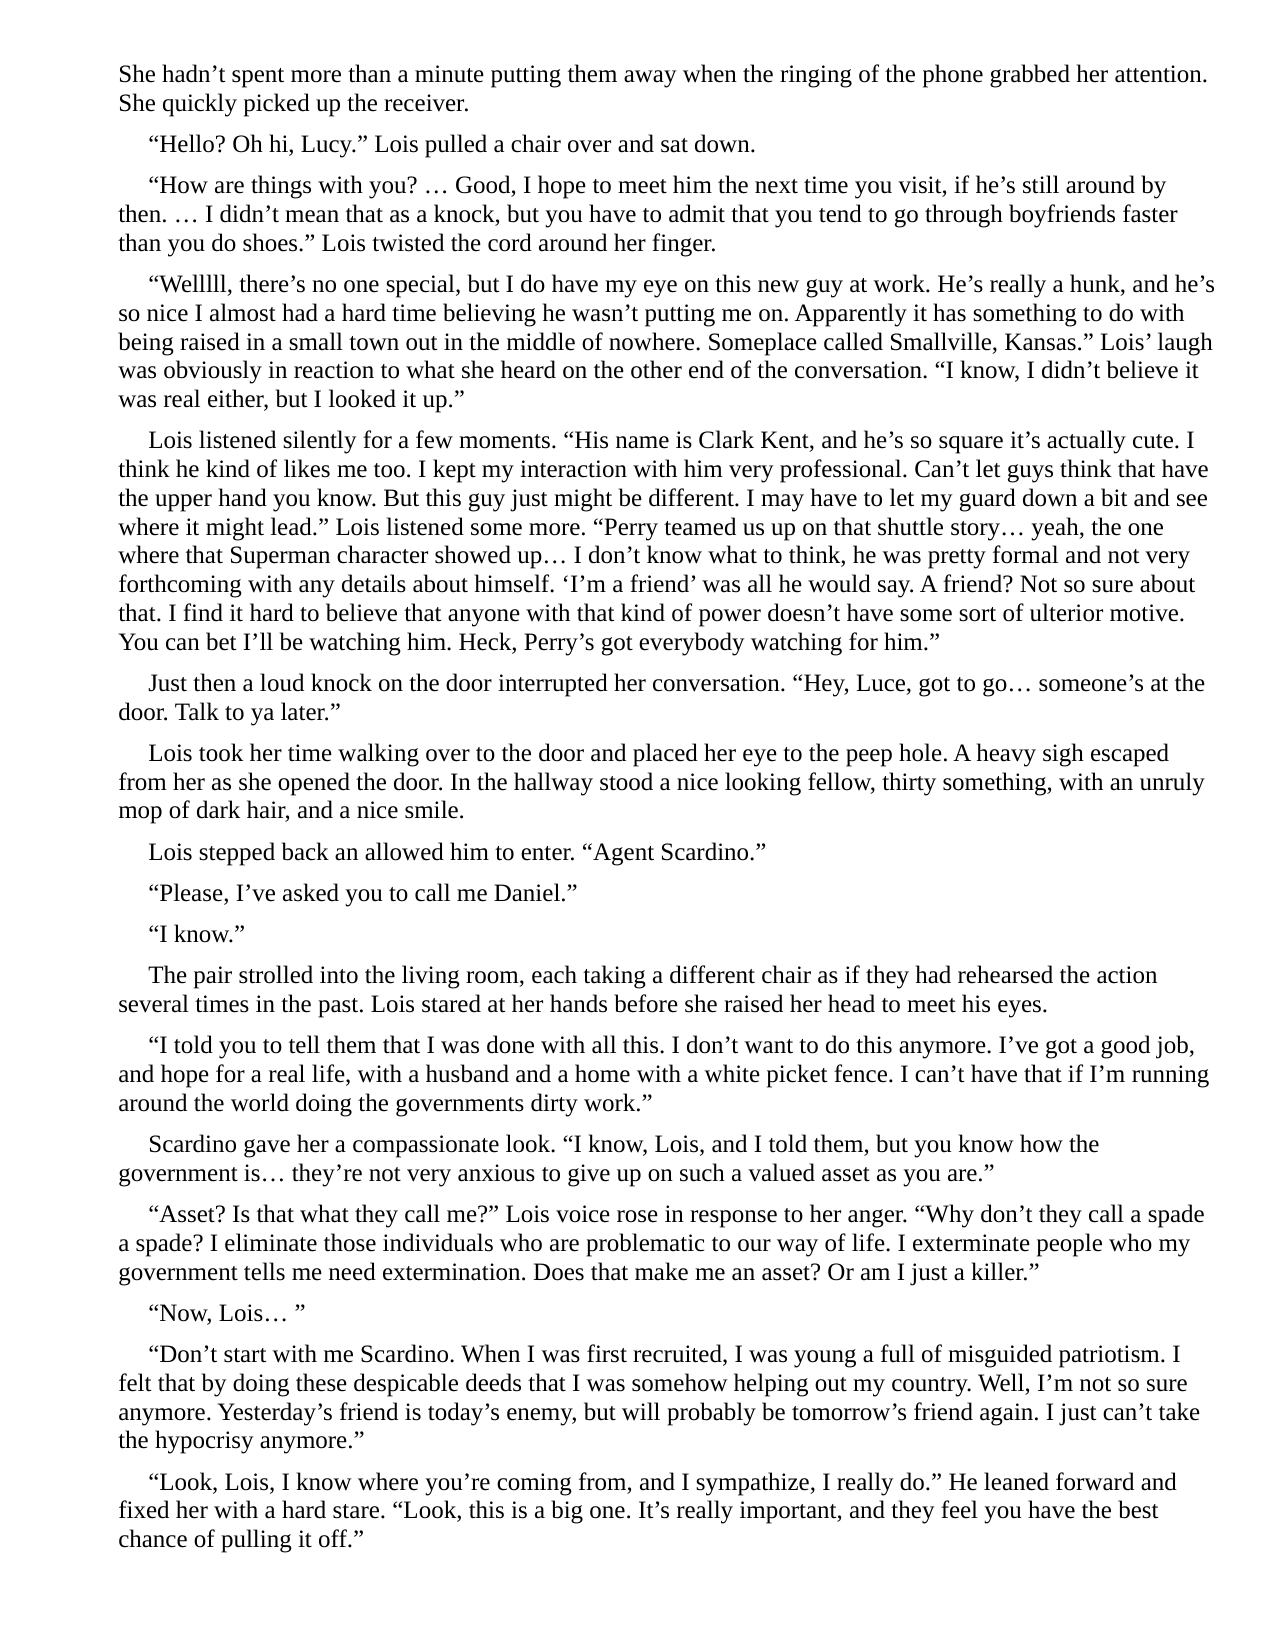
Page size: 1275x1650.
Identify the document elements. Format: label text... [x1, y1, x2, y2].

text “Now, Lois… ” [118, 1298, 1216, 1327]
text Lois stepped back an allowed him to enter. “Agent Scardino.” [118, 837, 1216, 865]
text Just then a loud knock on the door interrupted her conversation. “Hey, Luce, got to go… someone’s at the door. Talk to ya later.” [118, 668, 1216, 725]
text “Look, Lois, I know where you’re coming from, and I sympathize, I really do.” He leaned forward and fixed her with a hard stare. “Look, this is a big one. It’s really important, and they feel you have the best chance of pulling it off.” [118, 1467, 1216, 1553]
text Lois listened silently for a few moments. “His name is Clark Kent, and he’s so square it’s actually cute. I think he kind of likes me too. I kept my interaction with him very professional. Can’t let guys think that have the upper hand you know. But this guy just might be different. I may have to let my guard down a bit and see where it might lead.” Lois listened some more. “Perry teamed us up on that shuttle story… yeah, the one where that Superman character showed up… I don’t know what to think, he was pretty formal and not very forthcoming with any details about himself. ‘I’m a friend’ was all he would say. A friend? Not so sure about that. I find it hard to believe that anyone with that kind of power doesn’t have some sort of ulterior motive. You can bet I’ll be watching him. Heck, Perry’s got everybody watching for him.” [118, 425, 1216, 655]
text Lois took her time walking over to the door and placed her eye to the peep hole. A heavy sigh escaped from her as she opened the door. In the hallway stood a nice looking fellow, thirty something, with an unruly mop of dark hair, and a nice smile. [118, 738, 1216, 824]
text Scardino gave her a compassionate look. “I know, Lois, and I told them, but you know how the government is… they’re not very anxious to give up on such a valued asset as you are.” [118, 1129, 1216, 1187]
text “Hello? Oh hi, Lucy.” Lois pulled a chair over and sat down. [118, 129, 1216, 158]
text “Don’t start with me Scardino. When I was first recruited, I was young a full of misguided patriotism. I felt that by doing these despicable deeds that I was somehow helping out my country. Well, I’m not so sure anymore. Yesterday’s friend is today’s enemy, but will probably be tomorrow’s friend again. I just can’t take the hypocrisy anymore.” [118, 1339, 1216, 1454]
text “How are things with you? … Good, I hope to meet him the next time you visit, if he’s still around by then. … I didn’t mean that as a knock, but you have to admit that you tend to go through boyfriends faster than you do shoes.” Lois twisted the cord around her finger. [118, 170, 1216, 257]
text “I told you to tell them that I was done with all this. I don’t want to do this anymore. I’ve got a good job, and hope for a real life, with a husband and a home with a white picket fence. I can’t have that if I’m running around the world doing the governments dirty work.” [118, 1030, 1216, 1117]
text “I know.” [118, 919, 1216, 948]
text “Please, I’ve asked you to call me Daniel.” [118, 878, 1216, 907]
text “Asset? Is that what they call me?” Lois voice rose in response to her anger. “Why don’t they call a spade a spade? I eliminate those individuals who are problematic to our way of life. I exterminate people who my government tells me need extermination. Does that make me an asset? Or am I just a killer.” [118, 1199, 1216, 1285]
text The pair strolled into the living room, each taking a different chair as if they had rehearsed the action several times in the past. Lois stared at her hands before she raised her head to meet his eyes. [118, 960, 1216, 1018]
text She hadn’t spent more than a minute putting them away when the ringing of the phone grabbed her attention. She quickly picked up the receiver. [118, 59, 1216, 117]
text “Welllll, there’s no one special, but I do have my eye on this new guy at work. He’s really a hunk, and he’s so nice I almost had a hard time believing he wasn’t putting me on. Apparently it has something to do with being raised in a small town out in the middle of nowhere. Someplace called Smallville, Kansas.” Lois’ laugh was obviously in reaction to what she heard on the other end of the conversation. “I know, I didn’t believe it was real either, but I looked it up.” [118, 269, 1216, 413]
